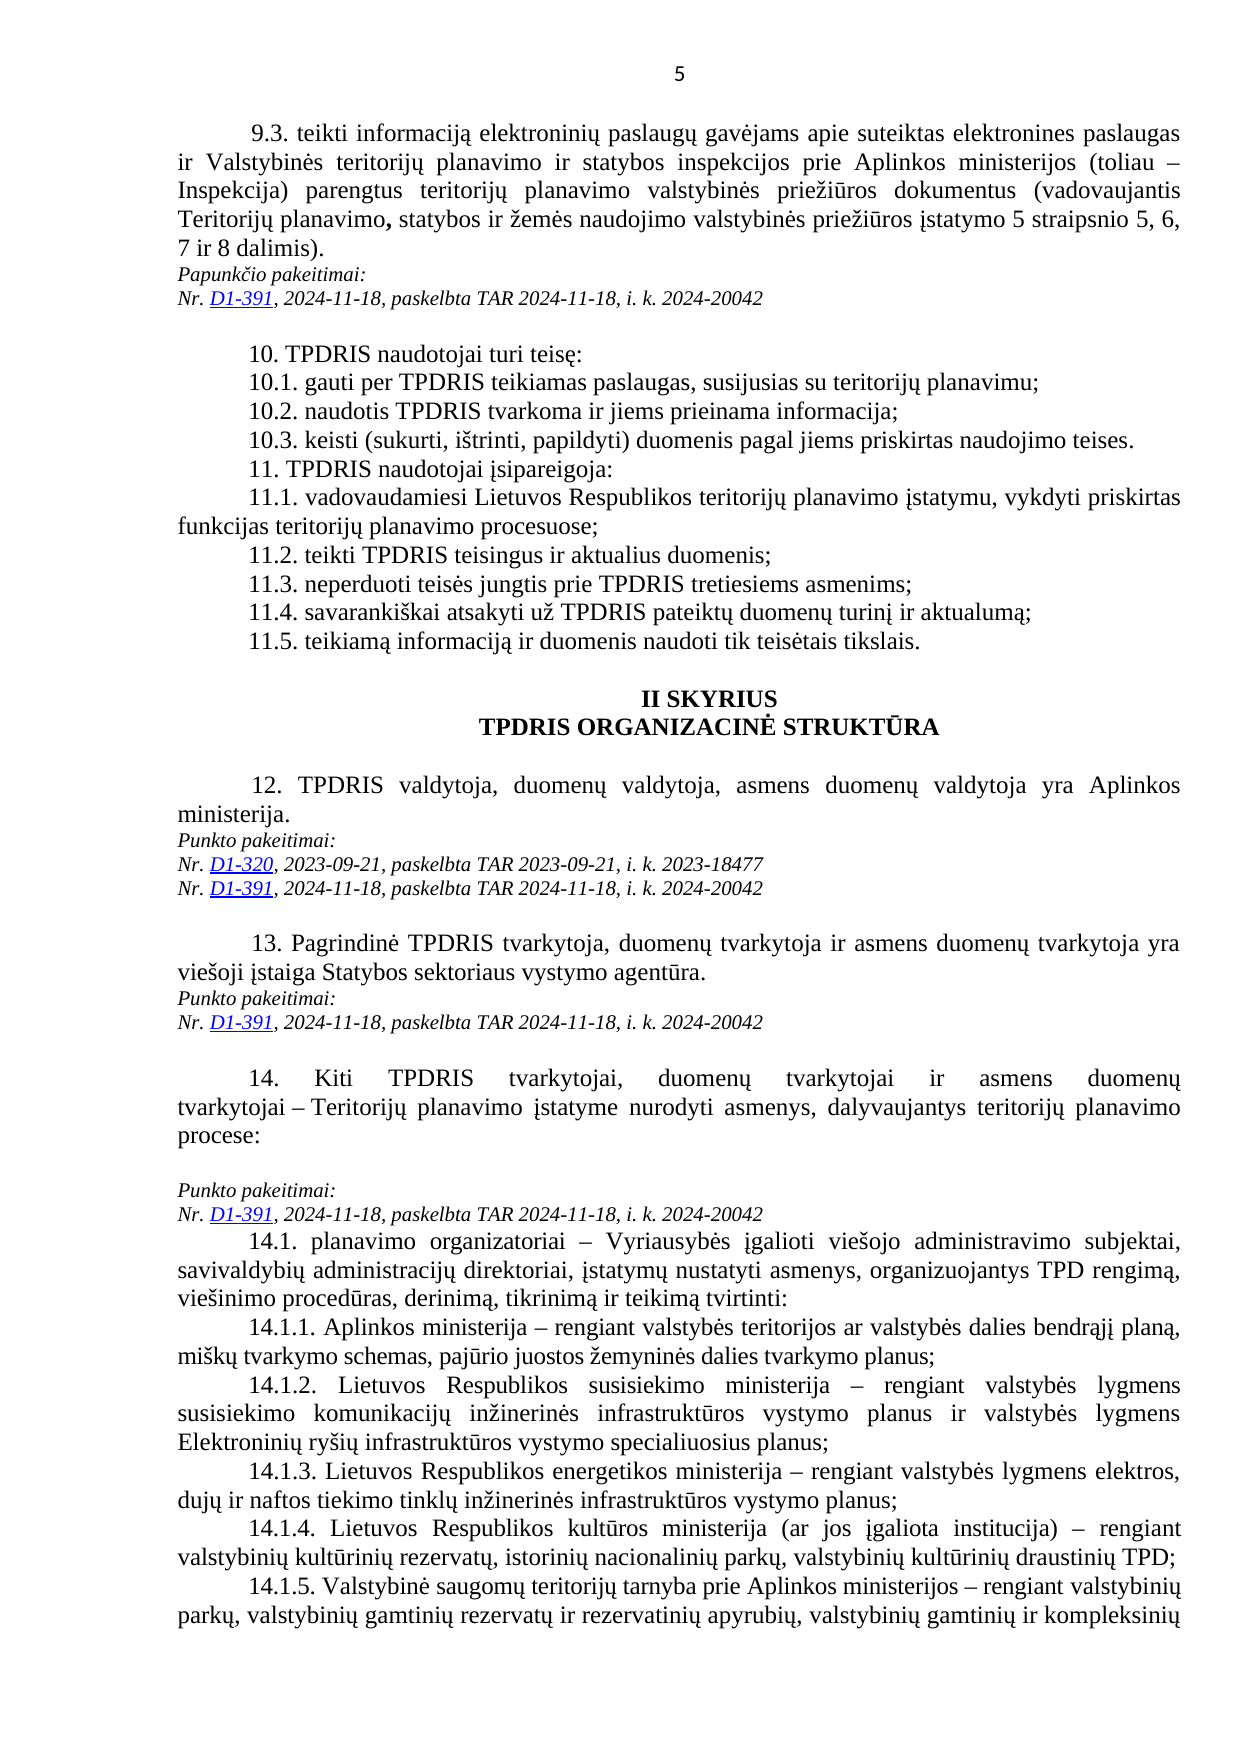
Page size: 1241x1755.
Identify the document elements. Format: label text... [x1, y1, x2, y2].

text 13. Pagrindinė TPDRIS tvarkytoja, duomenų tvarkytoja ir asmens duomenų tvarkytoja yra viešoji įstaiga Statybos sektoriaus vystymo agentūra. [177, 928, 1181, 986]
text Nr. D1-391, 2024-11-18, paskelbta TAR 2024-11-18, i. k. 2024-20042 [177, 1010, 1181, 1034]
text 14.1.5. Valstybinė saugomų teritorijų tarnyba prie Aplinkos ministerijos – rengiant valstybinių parkų, valstybinių gamtinių rezervatų ir rezervatinių apyrubių, valstybinių gamtinių ir kompleksinių [177, 1571, 1181, 1628]
text 11.3. neperduoti teisės jungtis prie TPDRIS tretiesiems asmenims; [177, 569, 1181, 597]
text 10. TPDRIS naudotojai turi teisę: [177, 339, 1181, 367]
text 10.3. keisti (sukurti, ištrinti, papildyti) duomenis pagal jiems priskirtas naudojimo teises. [177, 425, 1181, 454]
text Punkto pakeitimai: [177, 827, 1181, 852]
text Nr. D1-391, 2024-11-18, paskelbta TAR 2024-11-18, i. k. 2024-20042 [177, 286, 1181, 310]
text Papunkčio pakeitimai: [177, 262, 1181, 286]
text 14.1.2. Lietuvos Respublikos susisiekimo ministerija – rengiant valstybės lygmens susisiekimo komunikacijų inžinerinės infrastruktūros vystymo planus ir valstybės lygmens Elektroninių ryšių infrastruktūros vystymo specialiuosius planus; [177, 1370, 1181, 1456]
text Nr. D1-320, 2023-09-21, paskelbta TAR 2023-09-21, i. k. 2023-18477 [177, 852, 1181, 876]
text 10.1. gauti per TPDRIS teikiamas paslaugas, susijusias su teritorijų planavimu; [177, 367, 1181, 396]
text Punkto pakeitimai: [177, 986, 1181, 1010]
text TPDRIS ORGANIZACINĖ STRUKTŪRA [177, 712, 1181, 741]
text 11.4. savarankiškai atsakyti už TPDRIS pateiktų duomenų turinį ir aktualumą; [177, 597, 1181, 626]
text 14.1.4. Lietuvos Respublikos kultūros ministerija (ar jos įgaliota institucija) – rengiant valstybinių kultūrinių rezervatų, istorinių nacionalinių parkų, valstybinių kultūrinių draustinių TPD; [177, 1513, 1181, 1571]
text Nr. D1-391, 2024-11-18, paskelbta TAR 2024-11-18, i. k. 2024-20042 [177, 876, 1181, 900]
text 14. Kiti TPDRIS tvarkytojai, duomenų tvarkytojai ir asmens duomenų tvarkytojai – Teritorijų planavimo įstatyme nurodyti asmenys, dalyvaujantys teritorijų planavimo procese: [177, 1063, 1181, 1149]
text 14.1. planavimo organizatoriai – Vyriausybės įgalioti viešojo administravimo subjektai, savivaldybių administracijų direktoriai, įstatymų nustatyti asmenys, organizuojantys TPD rengimą, viešinimo procedūras, derinimą, tikrinimą ir teikimą tvirtinti: [177, 1226, 1181, 1312]
text 14.1.3. Lietuvos Respublikos energetikos ministerija – rengiant valstybės lygmens elektros, dujų ir naftos tiekimo tinklų inžinerinės infrastruktūros vystymo planus; [177, 1456, 1181, 1513]
text 11.5. teikiamą informaciją ir duomenis naudoti tik teisėtais tikslais. [177, 626, 1181, 655]
text 11. TPDRIS naudotojai įsipareigoja: [177, 454, 1181, 482]
text 10.2. naudotis TPDRIS tvarkoma ir jiems prieinama informacija; [177, 396, 1181, 425]
text 14.1.1. Aplinkos ministerija – rengiant valstybės teritorijos ar valstybės dalies bendrąjį planą, miškų tvarkymo schemas, pajūrio juostos žemyninės dalies tvarkymo planus; [177, 1312, 1181, 1370]
text 11.1. vadovaudamiesi Lietuvos Respublikos teritorijų planavimo įstatymu, vykdyti priskirtas funkcijas teritorijų planavimo procesuose; [177, 482, 1181, 540]
text 12. TPDRIS valdytoja, duomenų valdytoja, asmens duomenų valdytoja yra Aplinkos ministerija. [177, 770, 1181, 827]
text 9.3. teikti informaciją elektroninių paslaugų gavėjams apie suteiktas elektronines paslaugas ir Valstybinės teritorijų planavimo ir statybos inspekcijos prie Aplinkos ministerijos (toliau – Inspekcija) parengtus teritorijų planavimo valstybinės priežiūros dokumentus (vadovaujantis Teritorijų planavimo, statybos ir žemės naudojimo valstybinės priežiūros įstatymo 5 straipsnio 5, 6, 7 ir 8 dalimis). [177, 118, 1181, 262]
text Nr. D1-391, 2024-11-18, paskelbta TAR 2024-11-18, i. k. 2024-20042 [177, 1202, 1181, 1226]
text II SKYRIUS [177, 684, 1181, 712]
text 11.2. teikti TPDRIS teisingus ir aktualius duomenis; [177, 540, 1181, 569]
text Punkto pakeitimai: [177, 1178, 1181, 1202]
